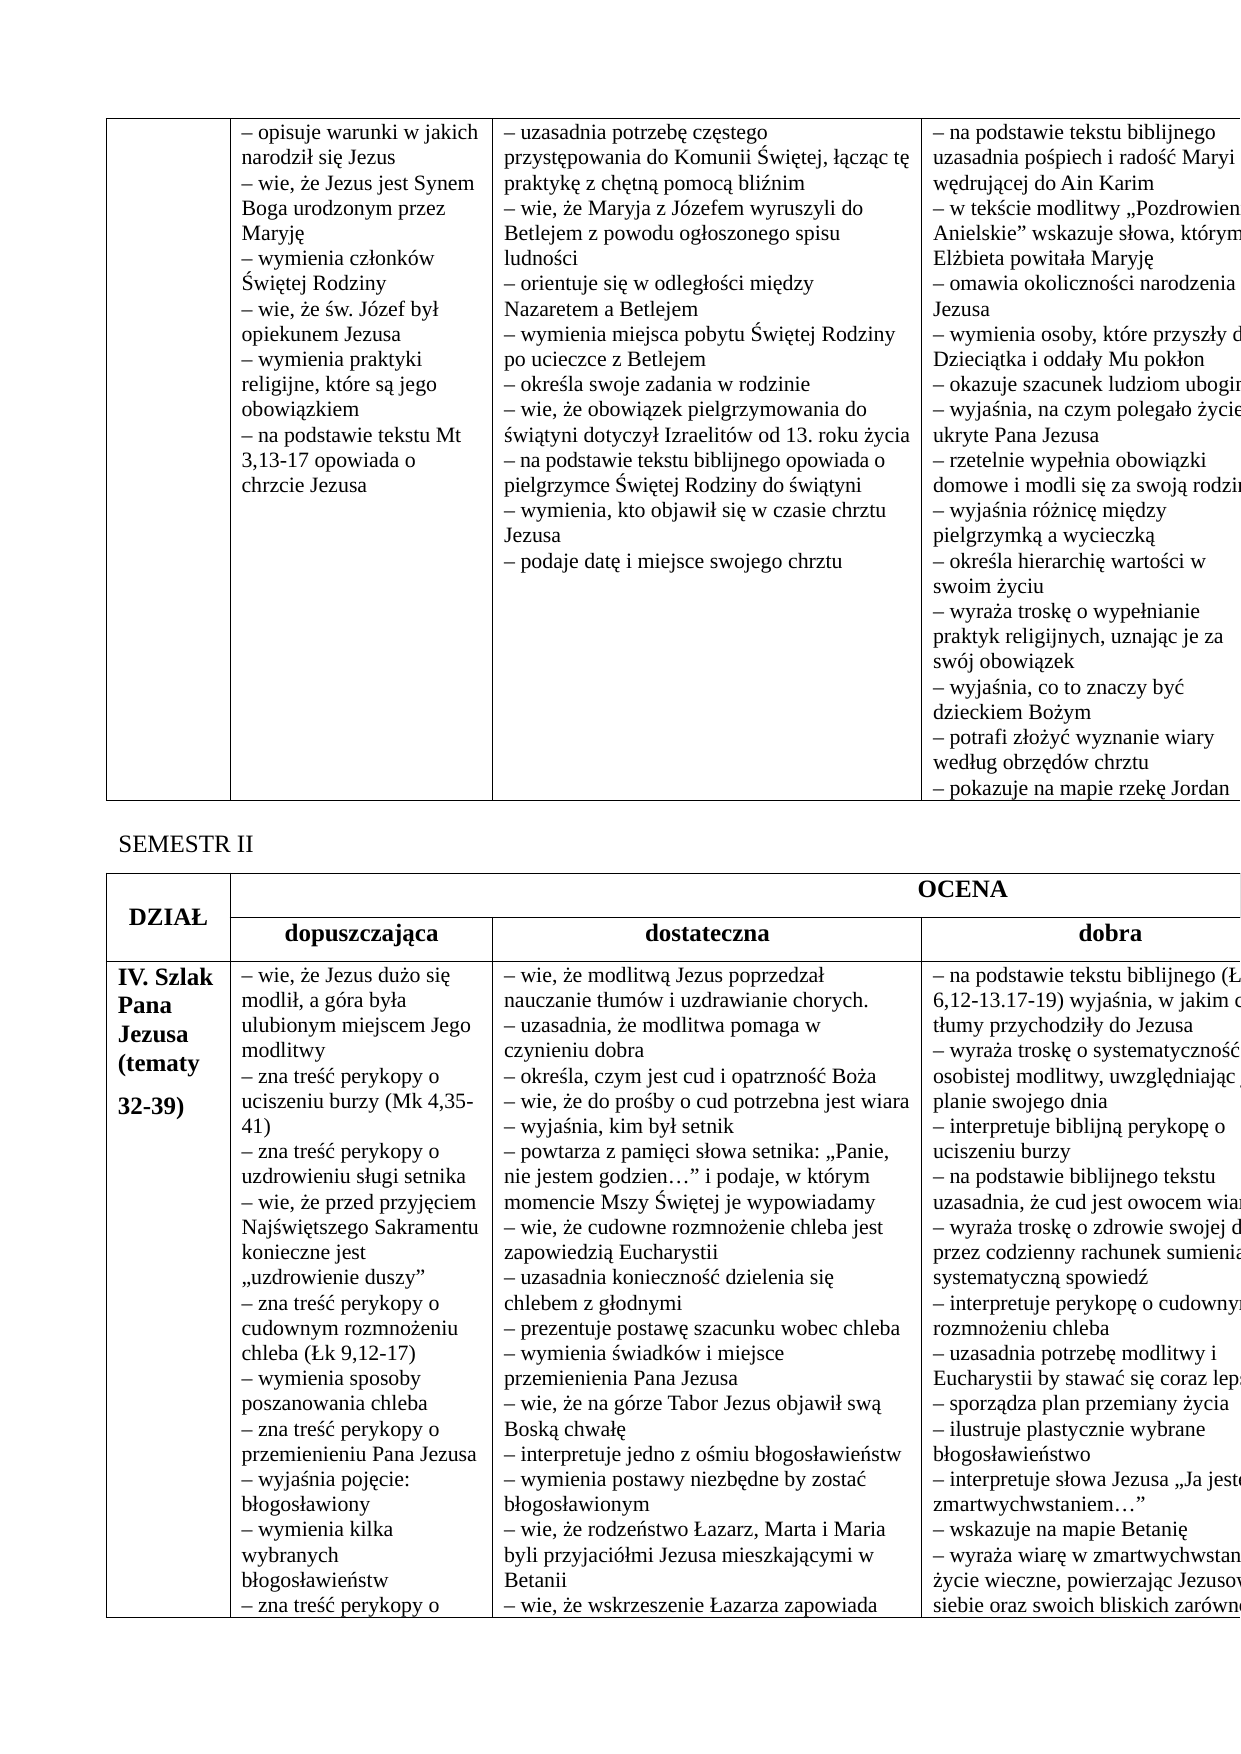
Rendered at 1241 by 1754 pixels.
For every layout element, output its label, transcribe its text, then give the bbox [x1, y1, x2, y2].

table_cell – opisuje warunki w jakich narodził się Jezus – wie, że Jezus jest Synem Boga urodzonym przez Maryję – wymienia członków Świętej Rodziny – wie, że św. Józef był opiekunem Jezusa – wymienia praktyki religijne, które są jego obowiązkiem – na podstawie tekstu Mt 3,13-17 opowiada o chrzcie Jezusa [231, 119, 492, 800]
table_cell – wie, że Jezus dużo się modlił, a góra była ulubionym miejscem Jego modlitwy – zna treść perykopy o uciszeniu burzy (Mk 4,35-41) – zna treść perykopy o uzdrowieniu sługi setnika – wie, że przed przyjęciem Najświętszego Sakramentu konieczne jest „uzdrowienie duszy” – zna treść perykopy o cudownym rozmnożeniu chleba (Łk 9,12-17) – wymienia sposoby poszanowania chleba – zna treść perykopy o przemienieniu Pana Jezusa – wyjaśnia pojęcie: błogosławiony – wymienia kilka wybranych błogosławieństw – zna treść perykopy o [231, 962, 492, 1617]
table_header DZIAŁ [107, 874, 230, 961]
table_cell – pokazuje na mapie Nazaret – w modlitwie „Anioł Pański” wskazuje słowa pochodzące z Pisma Świętego – wyraża gotowość dzielenia się wiadomością o bliskim przyjściu Zbawiciela – na podstawie tekstu biblijnego uzasadnia pośpiech i radość Maryi wędrującej do Ain Karim – w tekście modlitwy „Pozdrowienie Anielskie” wskazuje słowa, którymi Elżbieta powitała Maryję – omawia okoliczności narodzenia Jezusa – wymienia osoby, które przyszły do Dzieciątka i oddały Mu pokłon – okazuje szacunek ludziom ubogim – wyjaśnia, na czym polegało życie ukryte Pana Jezusa – rzetelnie wypełnia obowiązki domowe i modli się za swoją rodzinę – wyjaśnia różnicę między pielgrzymką a wycieczką – określa hierarchię wartości w swoim życiu – wyraża troskę o wypełnianie praktyk religijnych, uznając je za swój obowiązek – wyjaśnia, co to znaczy być dzieckiem Bożym – potrafi złożyć wyznanie wiary według obrzędów chrztu – pokazuje na mapie rzekę Jordan [922, 119, 1240, 800]
table_cell IV. Szlak Pana Jezusa (tematy 32-39) [107, 962, 230, 1617]
table_cell dobra [922, 918, 1240, 961]
table_cell – na podstawie tekstu biblijnego (Łk 6,12-13.17-19) wyjaśnia, w jakim celu tłumy przychodziły do Jezusa – wyraża troskę o systematyczność osobistej modlitwy, uwzględniając ją w planie swojego dnia – interpretuje biblijną perykopę o uciszeniu burzy – na podstawie biblijnego tekstu uzasadnia, że cud jest owocem wiary – wyraża troskę o zdrowie swojej duszy przez codzienny rachunek sumienia i systematyczną spowiedź – interpretuje perykopę o cudownym rozmnożeniu chleba – uzasadnia potrzebę modlitwy i Eucharystii by stawać się coraz lepszym – sporządza plan przemiany życia – ilustruje plastycznie wybrane błogosławieństwo – interpretuje słowa Jezusa „Ja jestem zmartwychwstaniem…” – wskazuje na mapie Betanię – wyraża wiarę w zmartwychwstanie i życie wieczne, powierzając Jezusowi siebie oraz swoich bliskich zarówno żyjących, jak i zmarłych – wie, że w miejscu objawienia jest obecnie znane sanktuarium, do którego licznie pielgrzymują chorzy z całego świata i wielu z nich zostało cudownie uzdrowionych – wyraża szacunek wobec chorych i niepełnosprawnych oraz chętnie spieszy im z pomocą [922, 962, 1240, 1617]
table_cell [107, 119, 230, 800]
table_cell – wie, że modlitwą Jezus poprzedzał nauczanie tłumów i uzdrawianie chorych. – uzasadnia, że modlitwa pomaga w czynieniu dobra – określa, czym jest cud i opatrzność Boża – wie, że do prośby o cud potrzebna jest wiara – wyjaśnia, kim był setnik – powtarza z pamięci słowa setnika: „Panie, nie jestem godzien…” i podaje, w którym momencie Mszy Świętej je wypowiadamy – wie, że cudowne rozmnożenie chleba jest zapowiedzią Eucharystii – uzasadnia konieczność dzielenia się chlebem z głodnymi – prezentuje postawę szacunku wobec chleba – wymienia świadków i miejsce przemienienia Pana Jezusa – wie, że na górze Tabor Jezus objawił swą Boską chwałę – interpretuje jedno z ośmiu błogosławieństw – wymienia postawy niezbędne by zostać błogosławionym – wie, że rodzeństwo Łazarz, Marta i Maria byli przyjaciółmi Jezusa mieszkającymi w Betanii – wie, że wskrzeszenie Łazarza zapowiada [493, 962, 921, 1617]
table_header OCENA [231, 874, 1240, 917]
table_cell dostateczna [493, 918, 921, 961]
subtitle Semestr II [118, 829, 1122, 858]
table_cell dopuszczająca [231, 918, 492, 961]
table_cell – uzasadnia potrzebę częstego przystępowania do Komunii Świętej, łącząc tę praktykę z chętną pomocą bliźnim – wie, że Maryja z Józefem wyruszyli do Betlejem z powodu ogłoszonego spisu ludności – orientuje się w odległości między Nazaretem a Betlejem – wymienia miejsca pobytu Świętej Rodziny po ucieczce z Betlejem – określa swoje zadania w rodzinie – wie, że obowiązek pielgrzymowania do świątyni dotyczył Izraelitów od 13. roku życia – na podstawie tekstu biblijnego opowiada o pielgrzymce Świętej Rodziny do świątyni – wymienia, kto objawił się w czasie chrztu Jezusa – podaje datę i miejsce swojego chrztu [493, 119, 921, 800]
